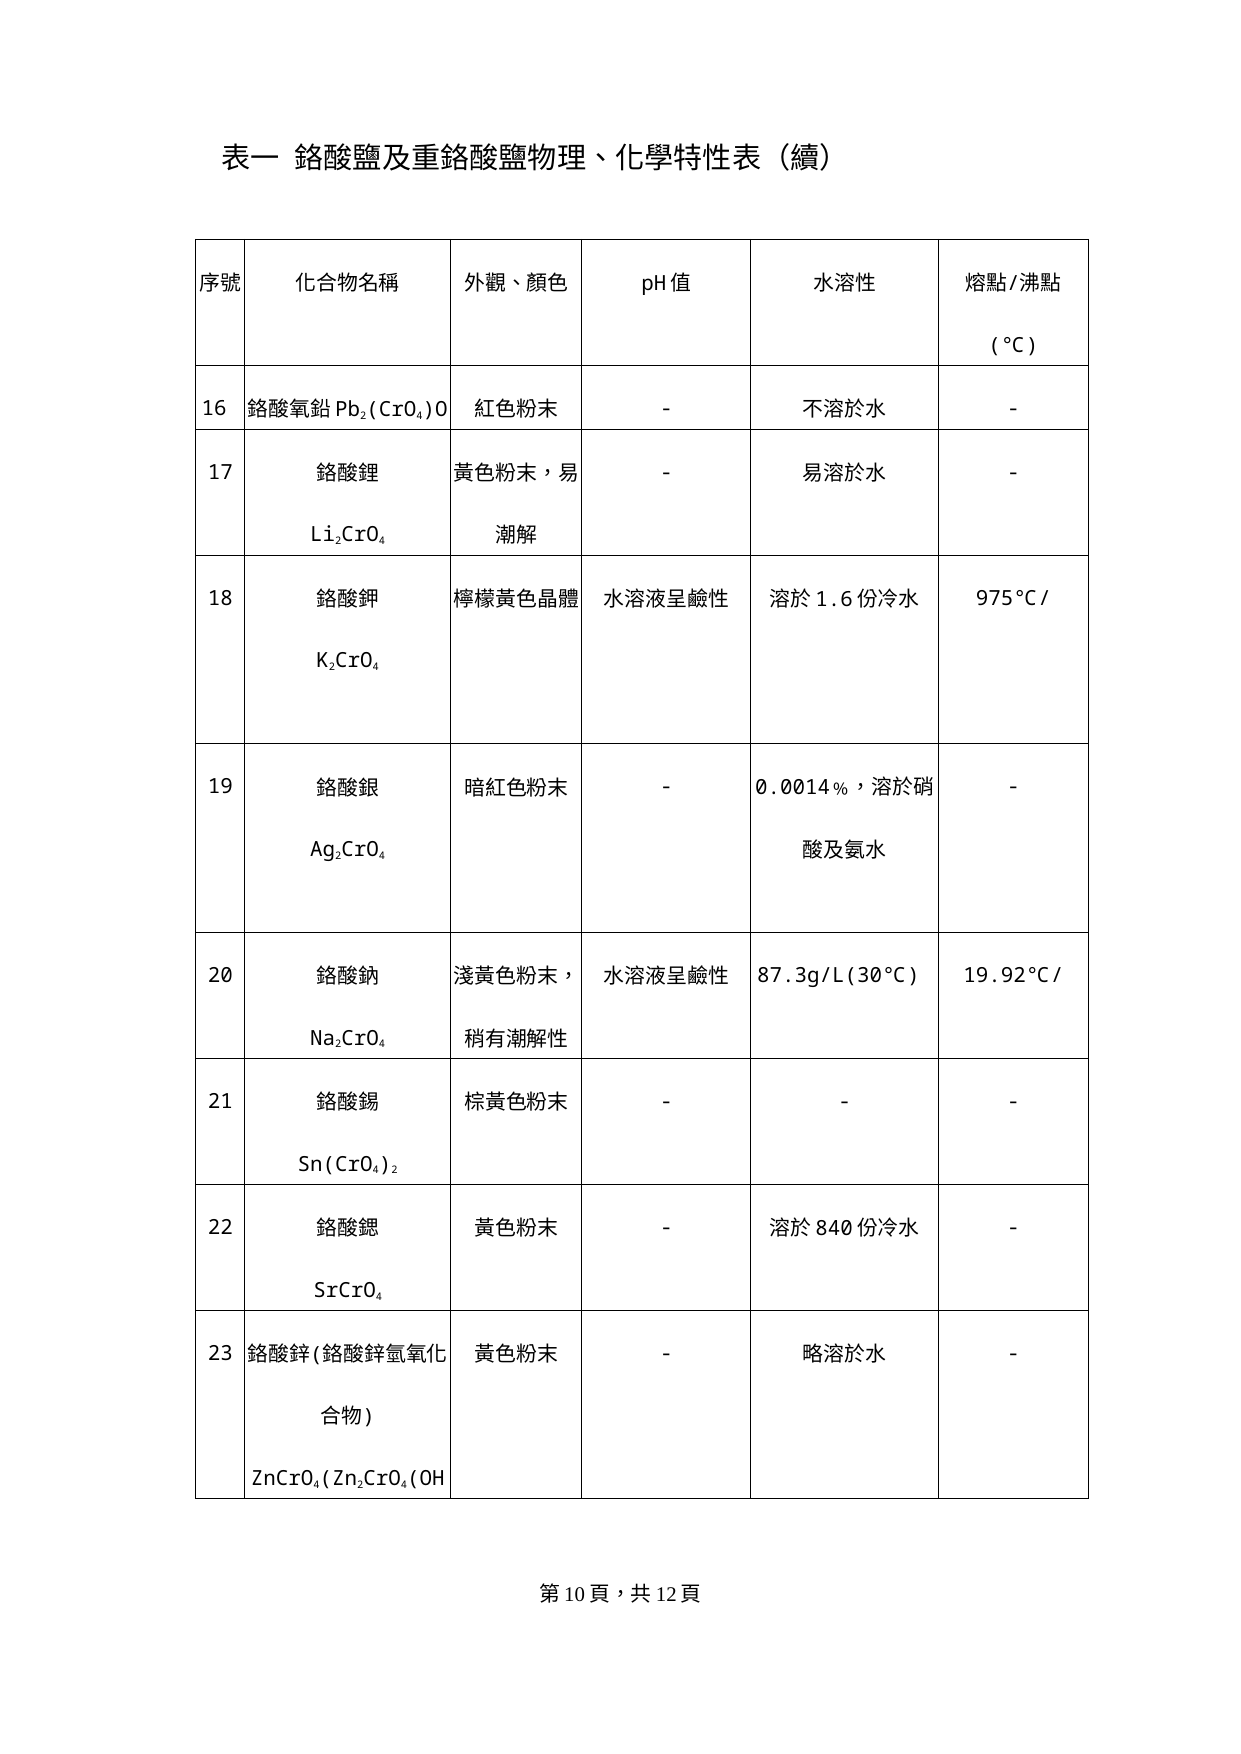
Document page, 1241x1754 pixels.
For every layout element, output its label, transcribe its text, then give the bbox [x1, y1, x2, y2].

table_cell 檸檬黃色晶體 [451, 556, 581, 743]
table_cell 20 [196, 933, 244, 1058]
table_cell 19.92℃/ [939, 933, 1088, 1058]
table_cell 975℃/ [939, 556, 1088, 743]
table_header 水溶性 [751, 240, 938, 365]
table_header 化合物名稱 [245, 240, 450, 365]
table_cell 87.3g/L(30℃) [751, 933, 938, 1058]
table_cell 鉻酸鍶 SrCrO4 [245, 1185, 450, 1310]
table_cell - [751, 1059, 938, 1184]
table_cell - [939, 430, 1088, 554]
table_cell - [582, 744, 750, 932]
table_cell 易溶於水 [751, 430, 938, 554]
table_cell 暗紅色粉末 [451, 744, 581, 932]
table_cell 黃色粉末，易潮解 [451, 430, 581, 554]
table_cell 17 [196, 430, 244, 554]
table_cell - [939, 1185, 1088, 1310]
table_cell 溶於1.6份冷水 [751, 556, 938, 743]
table_cell - [582, 1185, 750, 1310]
table_cell 鉻酸錫 Sn(CrO4)2 [245, 1059, 450, 1184]
table_cell 水溶液呈鹼性 [582, 556, 750, 743]
table_cell 鉻酸鈉 Na2CrO4 [245, 933, 450, 1058]
table_cell - [939, 1059, 1088, 1184]
table_cell 水溶液呈鹼性 [582, 933, 750, 1058]
table_cell 淺黃色粉末，稍有潮解性 [451, 933, 581, 1058]
table_header 序號 [196, 240, 244, 365]
table_cell 0.0014﹪，溶於硝酸及氨水 [751, 744, 938, 932]
table_cell - [939, 1311, 1088, 1498]
table_cell 鉻酸氧鉛Pb2(CrO4)O [245, 366, 450, 428]
table_header 熔點/沸點(℃) [939, 240, 1088, 365]
table_cell 23 [196, 1311, 244, 1498]
table_cell 21 [196, 1059, 244, 1184]
table_cell 不溶於水 [751, 366, 938, 428]
table_cell 溶於840份冷水 [751, 1185, 938, 1310]
table_cell 黃色粉末 [451, 1311, 581, 1498]
table_cell - [582, 430, 750, 554]
table_cell 鉻酸鋰 Li2CrO4 [245, 430, 450, 554]
table_header pH值 [582, 240, 750, 365]
table_cell 鉻酸鉀 K2CrO4 [245, 556, 450, 743]
table_cell - [582, 366, 750, 428]
table_cell - [939, 366, 1088, 428]
table_cell 18 [196, 556, 244, 743]
table_cell - [582, 1059, 750, 1184]
table_cell 棕黃色粉末 [451, 1059, 581, 1184]
table_header 外觀、顏色 [451, 240, 581, 365]
table_cell 16 [196, 366, 244, 428]
table_cell - [582, 1311, 750, 1498]
table_cell 鉻酸鋅(鉻酸鋅氫氧化合物) ZnCrO4(Zn2CrO4(OH [245, 1311, 450, 1498]
table_cell - [939, 744, 1088, 932]
table_cell 黃色粉末 [451, 1185, 581, 1310]
table_cell 紅色粉末 [451, 366, 581, 428]
table_cell 19 [196, 744, 244, 932]
text 表一 鉻酸鹽及重鉻酸鹽物理、化學特性表（續） [221, 114, 1092, 176]
table_cell 22 [196, 1185, 244, 1310]
table_cell 略溶於水 [751, 1311, 938, 1498]
table_cell 鉻酸銀 Ag2CrO4 [245, 744, 450, 932]
